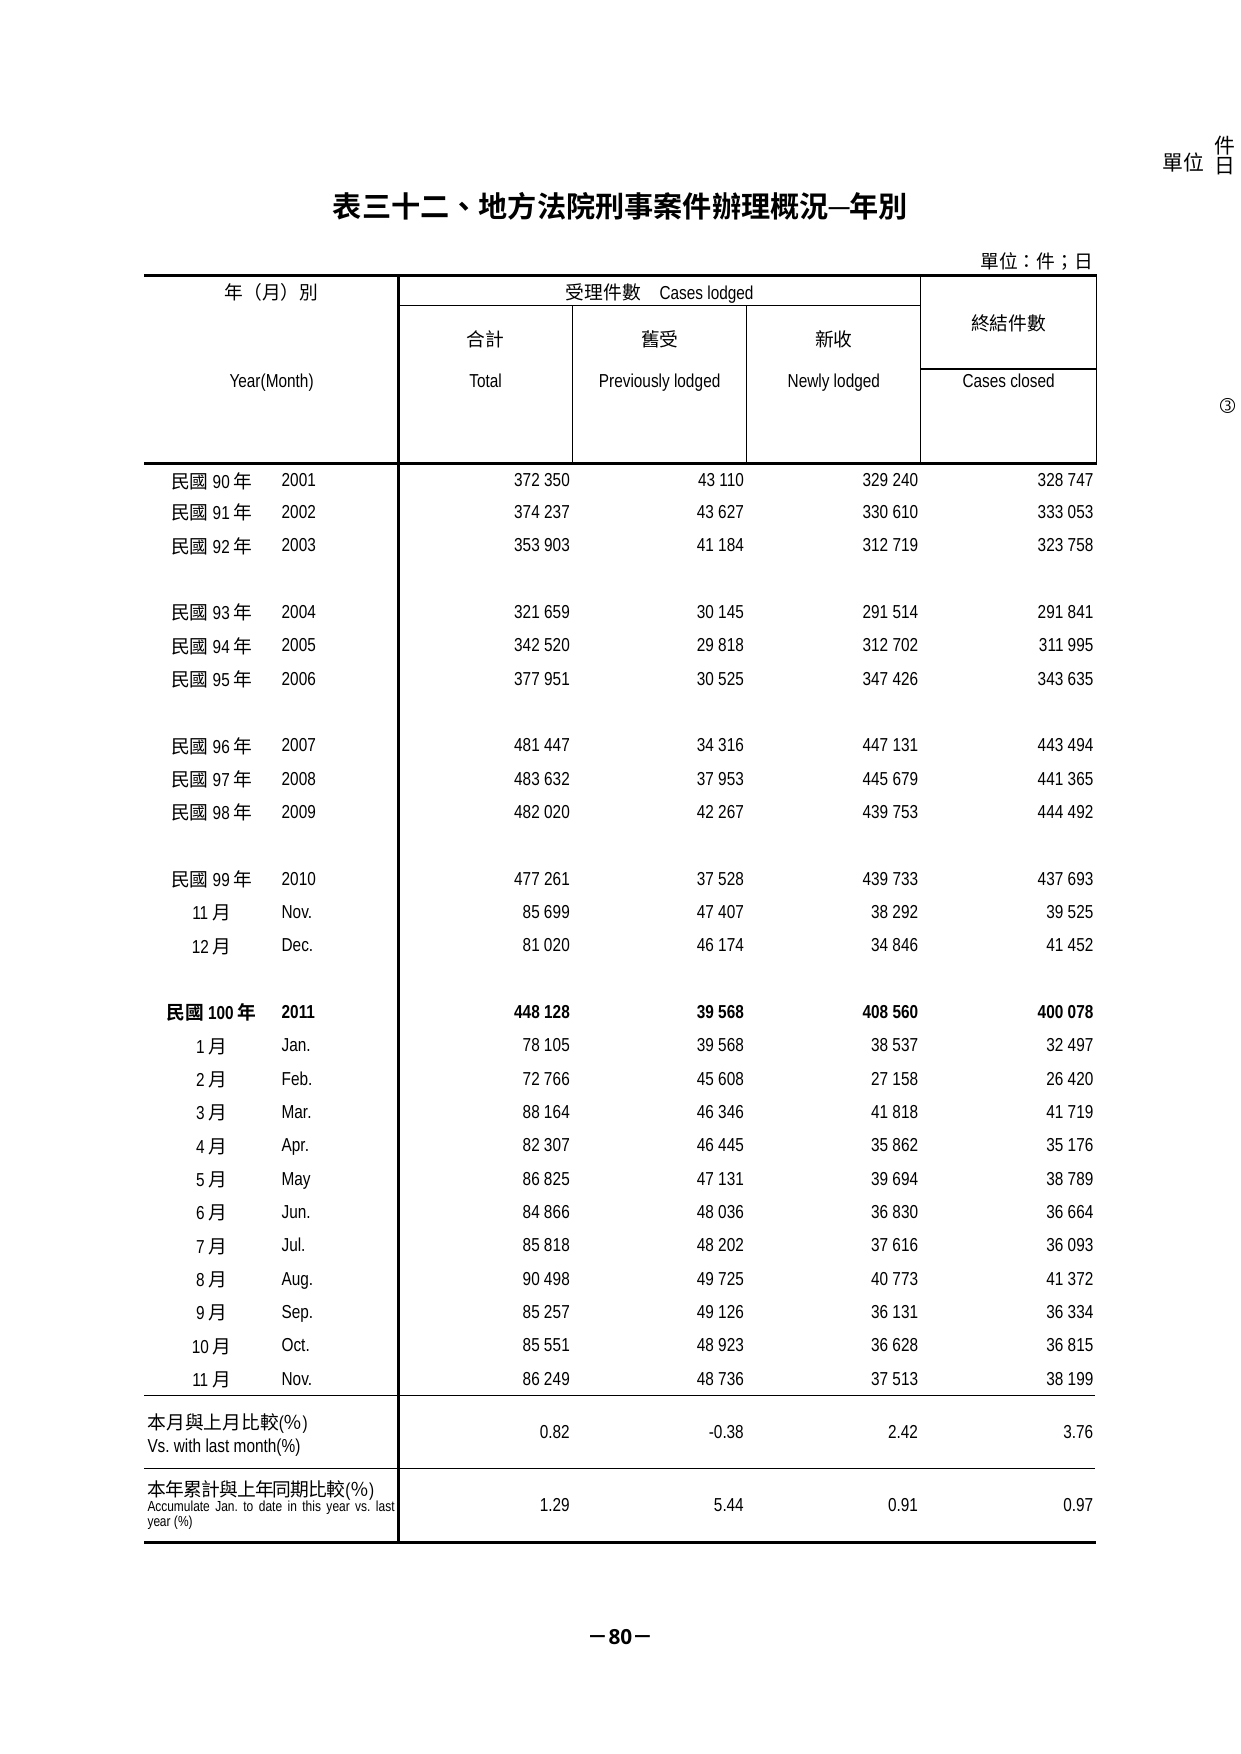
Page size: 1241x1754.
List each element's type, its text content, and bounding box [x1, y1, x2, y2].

table_cell 新收 [747, 306, 920, 368]
table_cell 312 702 [747, 628, 921, 662]
table_cell 39 568 [573, 995, 747, 1028]
table_cell [747, 562, 921, 595]
table_cell 48 736 [573, 1362, 747, 1395]
table_cell 39 568 [573, 1028, 747, 1062]
table_cell 2005 [279, 628, 397, 662]
table_cell 86 249 [400, 1362, 572, 1395]
table_cell [573, 828, 747, 862]
table_cell [573, 562, 747, 595]
table_cell [573, 695, 747, 728]
table_cell 448 128 [400, 995, 572, 1028]
table_cell 4月 [144, 1128, 278, 1162]
table_header 年（月）別 [144, 277, 397, 368]
table_cell 81 020 [400, 928, 572, 962]
table_cell 36 628 [747, 1328, 921, 1362]
table_cell 86 825 [400, 1162, 572, 1195]
table_cell 2003 [279, 528, 397, 562]
table_cell 46 174 [573, 928, 747, 962]
table_cell 2006 [279, 662, 397, 695]
table_cell 35 176 [921, 1128, 1096, 1162]
text 件日 [1212, 134, 1240, 178]
table_cell 民國 99年 [144, 862, 278, 895]
table_cell [144, 695, 278, 728]
table_cell 2.42 [747, 1396, 921, 1468]
table_cell 本年累計與上年同期比較(％) Accumulate Jan. to date in this year vs. last year (%) [144, 1469, 397, 1541]
table_cell 84 866 [400, 1195, 572, 1228]
table_cell [400, 562, 572, 595]
table_cell Apr. [279, 1128, 397, 1162]
table_cell [279, 962, 397, 995]
table_cell 2002 [279, 495, 397, 528]
table_cell 88 164 [400, 1095, 572, 1128]
table_cell 民國 97年 [144, 762, 278, 795]
table_cell 82 307 [400, 1128, 572, 1162]
table_cell 2004 [279, 595, 397, 628]
table_cell 10月 [144, 1328, 278, 1362]
table_cell 1.29 [400, 1469, 572, 1541]
table_cell Jan. [279, 1028, 397, 1062]
table_cell 9月 [144, 1295, 278, 1328]
table_cell 36 131 [747, 1295, 921, 1328]
table_cell 46 346 [573, 1095, 747, 1128]
table_cell 37 953 [573, 762, 747, 795]
table_cell 43 627 [573, 495, 747, 528]
table_cell 447 131 [747, 728, 921, 762]
table_cell 0.82 [400, 1396, 572, 1468]
table_cell 312 719 [747, 528, 921, 562]
table_cell 12月 [144, 928, 278, 962]
table_cell Cases closed [921, 370, 1096, 462]
table_cell 85 699 [400, 895, 572, 928]
table_cell 0.97 [921, 1468, 1096, 1541]
table_cell 47 131 [573, 1162, 747, 1195]
table_cell -0.38 [573, 1396, 747, 1468]
table_cell 35 862 [747, 1128, 921, 1162]
table_cell 11月 [144, 1362, 278, 1395]
text 單位：件；日 [148, 247, 1092, 274]
table_cell 47 407 [573, 895, 747, 928]
table_header 年（月）別 [1215, 399, 1240, 423]
table_cell 49 725 [573, 1262, 747, 1295]
table_cell 36 093 [921, 1228, 1096, 1262]
table_cell 328 747 [921, 465, 1096, 495]
table_cell 民國 90年 [144, 465, 278, 495]
table_cell 2008 [279, 762, 397, 795]
table_cell Mar. [279, 1095, 397, 1128]
table_cell 372 350 [400, 465, 572, 495]
table_cell Year(Month) [144, 368, 397, 462]
table_cell [279, 828, 397, 862]
table_cell 2007 [279, 728, 397, 762]
table_cell 400 078 [921, 995, 1096, 1028]
table_cell [279, 695, 397, 728]
table_cell 民國 91年 [144, 495, 278, 528]
table_cell 6月 [144, 1195, 278, 1228]
table_cell 41 452 [921, 928, 1096, 962]
table_cell 舊受 [573, 306, 746, 368]
table_cell Jul. [279, 1228, 397, 1262]
table_cell 合計 [400, 306, 572, 368]
table_cell 42 267 [573, 795, 747, 828]
table_cell 408 560 [747, 995, 921, 1028]
table_header 受理件數 Cases lodged [400, 277, 920, 305]
table_cell 2001 [279, 465, 397, 495]
table_cell [921, 962, 1096, 995]
table_cell 0.91 [747, 1469, 921, 1541]
table_cell 330 610 [747, 495, 921, 528]
table_cell 7月 [144, 1228, 278, 1262]
table_cell 32 497 [921, 1028, 1096, 1062]
table_cell Feb. [279, 1062, 397, 1095]
table_cell 26 420 [921, 1062, 1096, 1095]
table_cell 38 292 [747, 895, 921, 928]
table_cell Oct. [279, 1328, 397, 1362]
table_cell 41 184 [573, 528, 747, 562]
table_cell 8月 [144, 1262, 278, 1295]
table_cell 3月 [144, 1095, 278, 1128]
table_cell Previously lodged [573, 368, 746, 462]
table_cell 43 110 [573, 465, 747, 495]
table_cell 48 923 [573, 1328, 747, 1362]
table_cell Nov. [279, 1362, 397, 1395]
table_cell 30 145 [573, 595, 747, 628]
table_cell 342 520 [400, 628, 572, 662]
table_cell [279, 562, 397, 595]
table_cell 45 608 [573, 1062, 747, 1095]
table_cell 27 158 [747, 1062, 921, 1095]
table_cell 40 773 [747, 1262, 921, 1295]
table_cell 482 020 [400, 795, 572, 828]
table_cell 48 036 [573, 1195, 747, 1228]
table_cell 343 635 [921, 662, 1096, 695]
table_cell 321 659 [400, 595, 572, 628]
table_cell 347 426 [747, 662, 921, 695]
text 表三十二、地方法院刑事案件辦理概況─年別 [148, 183, 1092, 225]
table_cell May [279, 1162, 397, 1195]
table_cell 民國 98年 [144, 795, 278, 828]
table_cell 377 951 [400, 662, 572, 695]
text 單位： [1162, 146, 1212, 171]
table_cell 311 995 [921, 628, 1096, 662]
table_cell [921, 562, 1096, 595]
table_cell 民國100年 [144, 995, 278, 1028]
table_cell 民國 96年 [144, 728, 278, 762]
table_cell [400, 828, 572, 862]
table_cell 483 632 [400, 762, 572, 795]
table_cell 5.44 [573, 1469, 747, 1541]
table_cell 38 789 [921, 1162, 1096, 1195]
table_cell 85 257 [400, 1295, 572, 1328]
table_cell [144, 828, 278, 862]
table_cell [144, 562, 278, 595]
table_cell 439 753 [747, 795, 921, 828]
table_cell 445 679 [747, 762, 921, 795]
table_cell 37 528 [573, 862, 747, 895]
table_cell 437 693 [921, 862, 1096, 895]
table_cell Nov. [279, 895, 397, 928]
table_cell 2011 [279, 995, 397, 1028]
table_cell [921, 828, 1096, 862]
table_cell 41 372 [921, 1262, 1096, 1295]
table_cell [921, 695, 1096, 728]
table_cell Aug. [279, 1262, 397, 1295]
table_cell 41 818 [747, 1095, 921, 1128]
table_cell 48 202 [573, 1228, 747, 1262]
table_cell 323 758 [921, 528, 1096, 562]
table_cell 36 664 [921, 1195, 1096, 1228]
table_cell [144, 962, 278, 995]
table_cell 443 494 [921, 728, 1096, 762]
table_cell 36 334 [921, 1295, 1096, 1328]
table_cell 5月 [144, 1162, 278, 1195]
table_cell 民國 95年 [144, 662, 278, 695]
table_cell 329 240 [747, 465, 921, 495]
table_cell [400, 695, 572, 728]
table_cell 37 616 [747, 1228, 921, 1262]
table_cell 民國 94年 [144, 628, 278, 662]
table_cell [400, 962, 572, 995]
table_cell 291 514 [747, 595, 921, 628]
table_cell 46 445 [573, 1128, 747, 1162]
table_cell 441 365 [921, 762, 1096, 795]
table_cell 41 719 [921, 1095, 1096, 1128]
table_cell 30 525 [573, 662, 747, 695]
table_cell 37 513 [747, 1362, 921, 1395]
table_cell Total [400, 368, 572, 462]
table_cell 481 447 [400, 728, 572, 762]
table_cell [747, 828, 921, 862]
table_cell Jun. [279, 1195, 397, 1228]
table_cell 36 815 [921, 1328, 1096, 1362]
text [1162, 171, 1240, 179]
table_cell 2009 [279, 795, 397, 828]
table_cell 民國 92年 [144, 528, 278, 562]
table_cell 1月 [144, 1028, 278, 1062]
table_cell 34 846 [747, 928, 921, 962]
table_cell 477 261 [400, 862, 572, 895]
table_cell 49 126 [573, 1295, 747, 1328]
table_cell [573, 962, 747, 995]
table_cell 374 237 [400, 495, 572, 528]
table_cell 29 818 [573, 628, 747, 662]
table_cell 36 830 [747, 1195, 921, 1228]
table_cell 85 551 [400, 1328, 572, 1362]
table_cell Newly lodged [747, 368, 920, 462]
table_cell 11月 [144, 895, 278, 928]
table_cell 3.76 [921, 1395, 1096, 1468]
table_cell 39 525 [921, 895, 1096, 928]
table_cell 444 492 [921, 795, 1096, 828]
table_cell 291 841 [921, 595, 1096, 628]
table_cell [747, 962, 921, 995]
table_cell 39 694 [747, 1162, 921, 1195]
table_cell 民國 93年 [144, 595, 278, 628]
table_cell 38 199 [921, 1362, 1096, 1395]
table_cell Sep. [279, 1295, 397, 1328]
table_header 終結件數 [921, 277, 1096, 368]
table_cell 72 766 [400, 1062, 572, 1095]
table_cell 90 498 [400, 1262, 572, 1295]
table_cell 2010 [279, 862, 397, 895]
table_cell 353 903 [400, 528, 572, 562]
table_cell 2月 [144, 1062, 278, 1095]
table_cell [747, 695, 921, 728]
table_cell 本月與上月比較(％) Vs. with last month(%) [144, 1396, 397, 1468]
table_cell 333 053 [921, 495, 1096, 528]
table_cell 78 105 [400, 1028, 572, 1062]
table_cell 34 316 [573, 728, 747, 762]
table_cell 85 818 [400, 1228, 572, 1262]
table_cell 38 537 [747, 1028, 921, 1062]
table_cell 439 733 [747, 862, 921, 895]
table_cell Dec. [279, 928, 397, 962]
